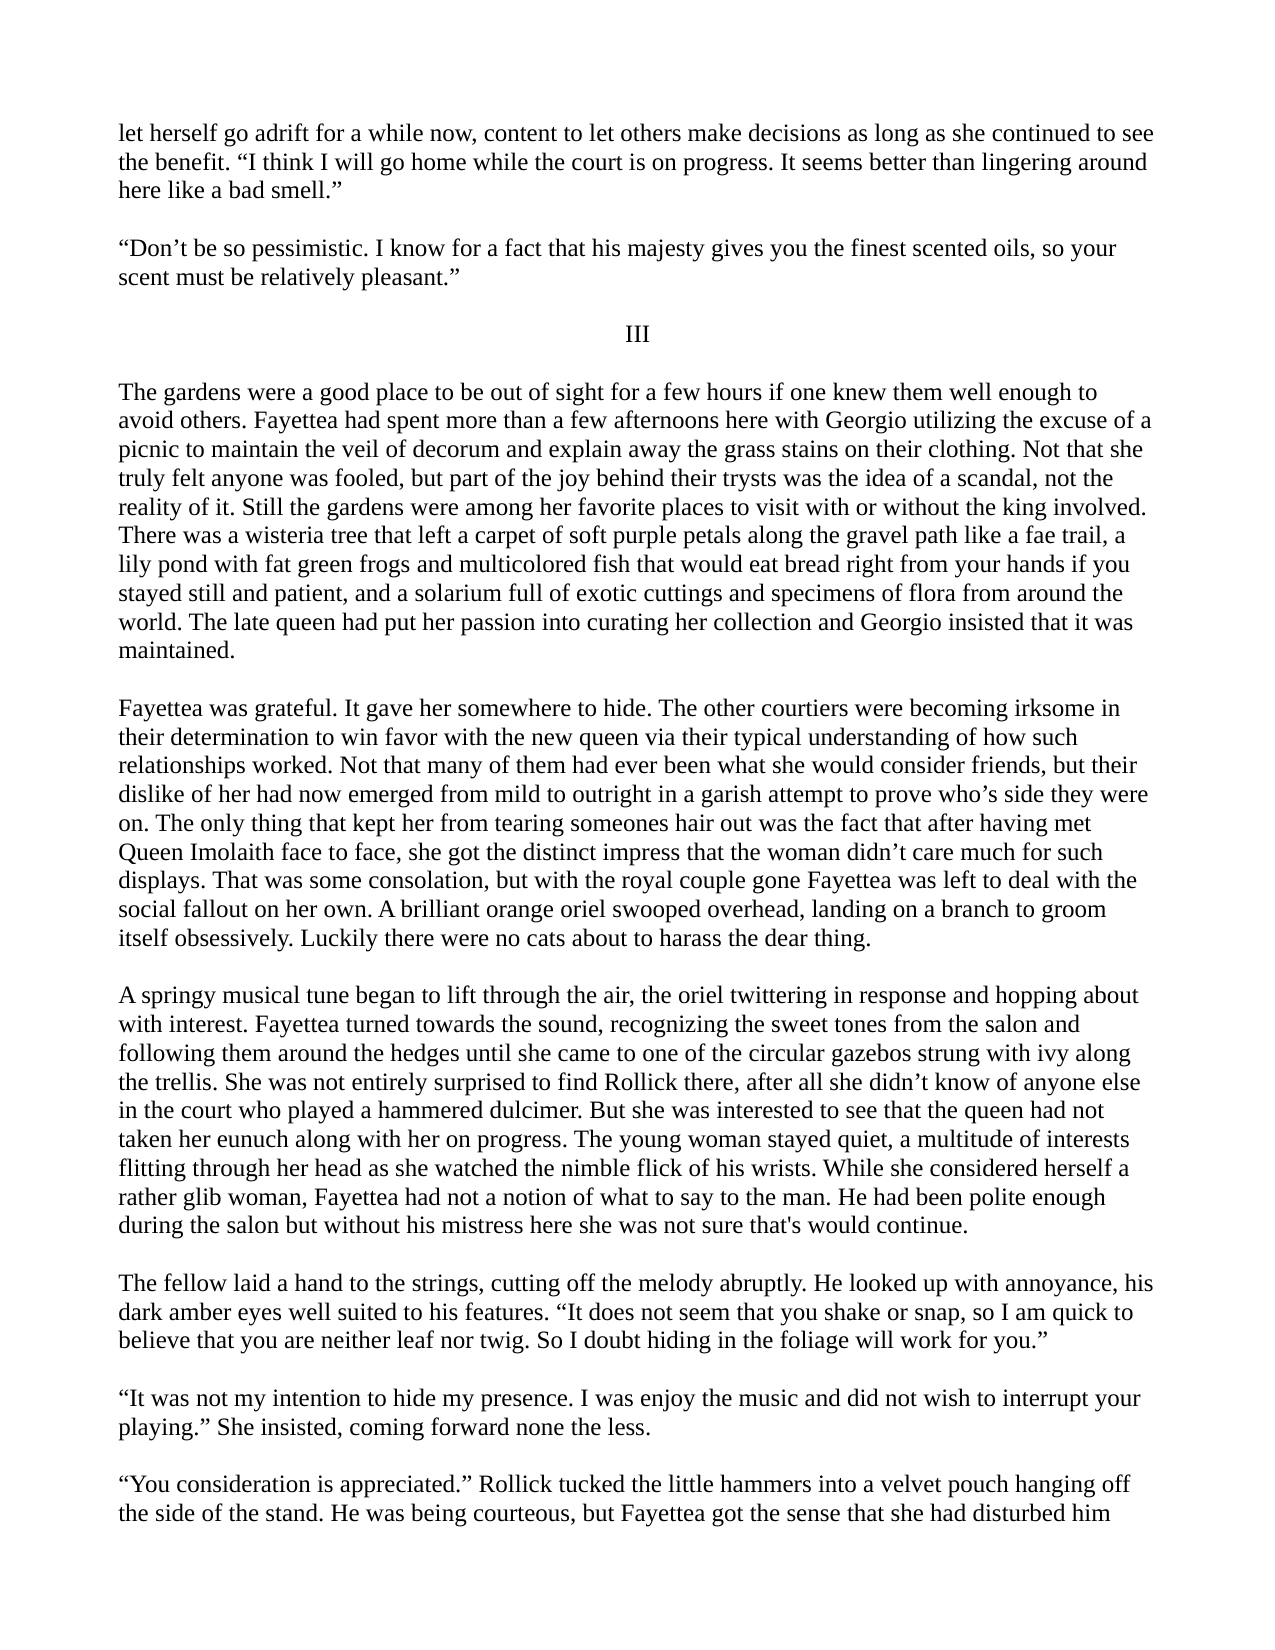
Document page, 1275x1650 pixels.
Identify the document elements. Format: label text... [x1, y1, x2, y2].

text III [118, 319, 1157, 348]
text Fayettea was grateful. It gave her somewhere to hide. The other courtiers were becoming irksome in their determination to win favor with the new queen via their typical understanding of how such relationships worked. Not that many of them had ever been what she would consider friends, but their dislike of her had now emerged from mild to outright in a garish attempt to prove who’s side they were on. The only thing that kept her from tearing someones hair out was the fact that after having met Queen Imolaith face to face, she got the distinct impress that the woman didn’t care much for such displays. That was some consolation, but with the royal couple gone Fayettea was left to deal with the social fallout on her own. A brilliant orange oriel swooped overhead, landing on a branch to groom itself obsessively. Luckily there were no cats about to harass the dear thing. A springy musical tune began to lift through the air, the oriel twittering in response and hopping about with interest. Fayettea turned towards the sound, recognizing the sweet tones from the salon and following them around the hedges until she came to one of the circular gazebos strung with ivy along the trellis. She was not entirely surprised to find Rollick there, after all she didn’t know of anyone else in the court who played a hammered dulcimer. But she was interested to see that the queen had not taken her eunuch along with her on progress. The young woman stayed quiet, a multitude of interests flitting through her head as she watched the nimble flick of his wrists. While she considered herself a rather glib woman, Fayettea had not a notion of what to say to the man. He had been polite enough during the salon but without his mistress here she was not sure that's would continue. The fellow laid a hand to the strings, cutting off the melody abruptly. He looked up with annoyance, his dark amber eyes well suited to his features. “It does not seem that you shake or snap, so I am quick to believe that you are neither leaf nor twig. So I doubt hiding in the foliage will work for you.” “It was not my intention to hide my presence. I was enjoy the music and did not wish to interrupt your playing.” She insisted, coming forward none the less. “You consideration is appreciated.” Rollick tucked the little hammers into a velvet pouch hanging off the side of the stand. He was being courteous, but Fayettea got the sense that she had disturbed him [118, 693, 1157, 1527]
text The gardens were a good place to be out of sight for a few hours if one knew them well enough to avoid others. Fayettea had spent more than a few afternoons here with Georgio utilizing the excuse of a picnic to maintain the veil of decorum and explain away the grass stains on their clothing. Not that she truly felt anyone was fooled, but part of the joy behind their trysts was the idea of a scandal, not the reality of it. Still the gardens were among her favorite places to visit with or without the king involved. There was a wisteria tree that left a carpet of soft purple petals along the gravel path like a fae trail, a lily pond with fat green frogs and multicolored fish that would eat bread right from your hands if you stayed still and patient, and a solarium full of exotic cuttings and specimens of flora from around the world. The late queen had put her passion into curating her collection and Georgio insisted that it was maintained. [118, 377, 1157, 664]
text let herself go adrift for a while now, content to let others make decisions as long as she continued to see the benefit. “I think I will go home while the court is on progress. It seems better than lingering around here like a bad smell.” “Don’t be so pessimistic. I know for a fact that his majesty gives you the finest scented oils, so your scent must be relatively pleasant.” [118, 118, 1157, 291]
